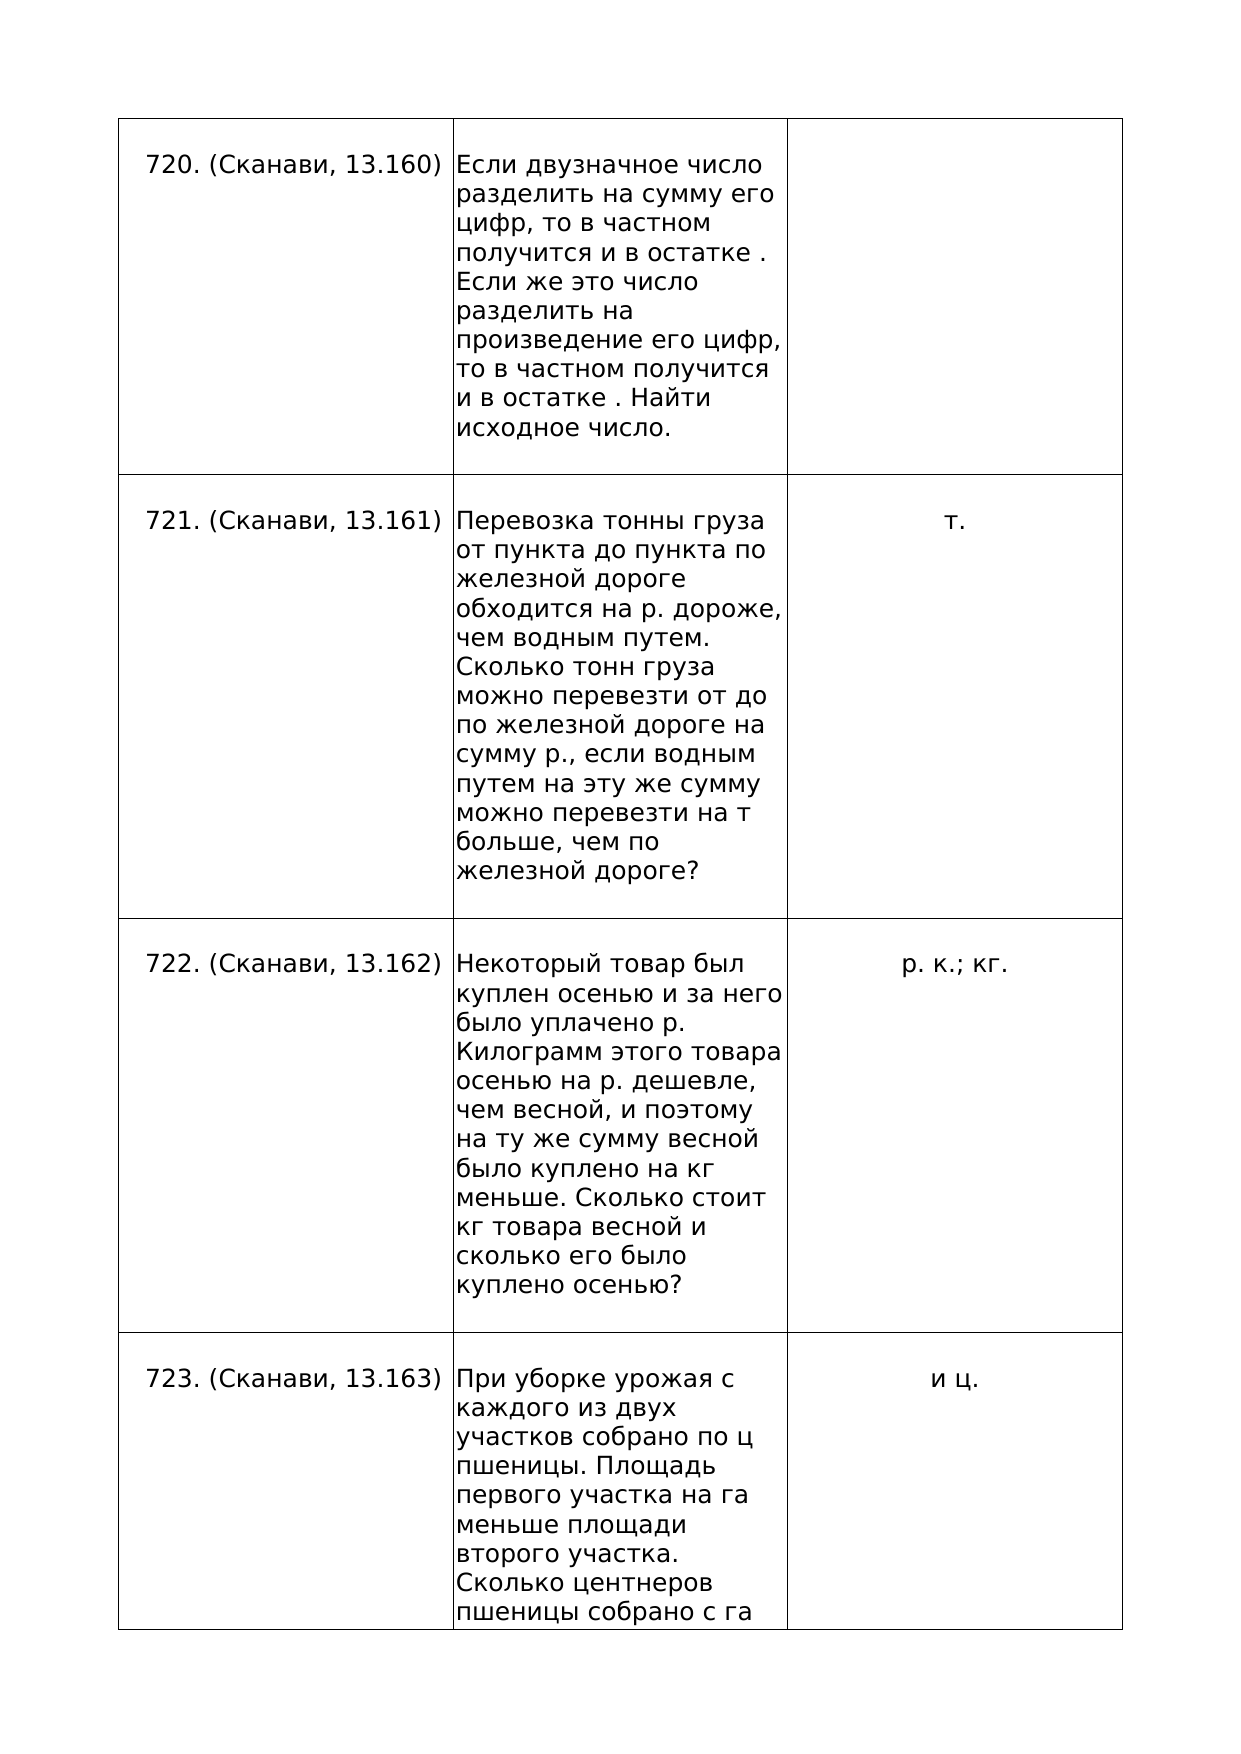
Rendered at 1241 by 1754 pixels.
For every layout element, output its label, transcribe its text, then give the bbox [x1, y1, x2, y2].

table_cell [788, 119, 1122, 474]
table_cell Перевозка тонны груза от пункта до пункта по железной дороге обходится на р. дороже, чем водным путем. Сколько тонн груза можно перевезти от до по железной дороге на сумму р., если водным путем на эту же сумму можно перевезти на т больше, чем по железной дороге? [454, 475, 787, 917]
table_cell р. к.; кг. [788, 919, 1122, 1332]
table_cell 723. (Сканави, 13.163) [119, 1333, 453, 1629]
table_cell 721. (Сканави, 13.161) [119, 475, 453, 917]
table_cell Если двузначное число разделить на сумму его цифр, то в частном получится и в остатке . Если же это число разделить на произведение его цифр, то в частном получится и в остатке . Найти исходное число. [454, 119, 787, 474]
table_cell Некоторый товар был куплен осенью и за него было уплачено р. Килограмм этого товара осенью на р. дешевле, чем весной, и поэтому на ту же сумму весной было куплено на кг меньше. Сколько стоит кг товара весной и сколько его было куплено осенью? [454, 919, 787, 1332]
table_cell т. [788, 475, 1122, 917]
table_cell 722. (Сканави, 13.162) [119, 919, 453, 1332]
table_cell и ц. [788, 1333, 1122, 1629]
table_cell При уборке урожая с каждого из двух участков собрано по ц пшеницы. Площадь первого участка на га меньше площади второго участка. Сколько центнеров пшеницы собрано с га [454, 1333, 787, 1629]
table_cell 720. (Сканави, 13.160) [119, 119, 453, 474]
